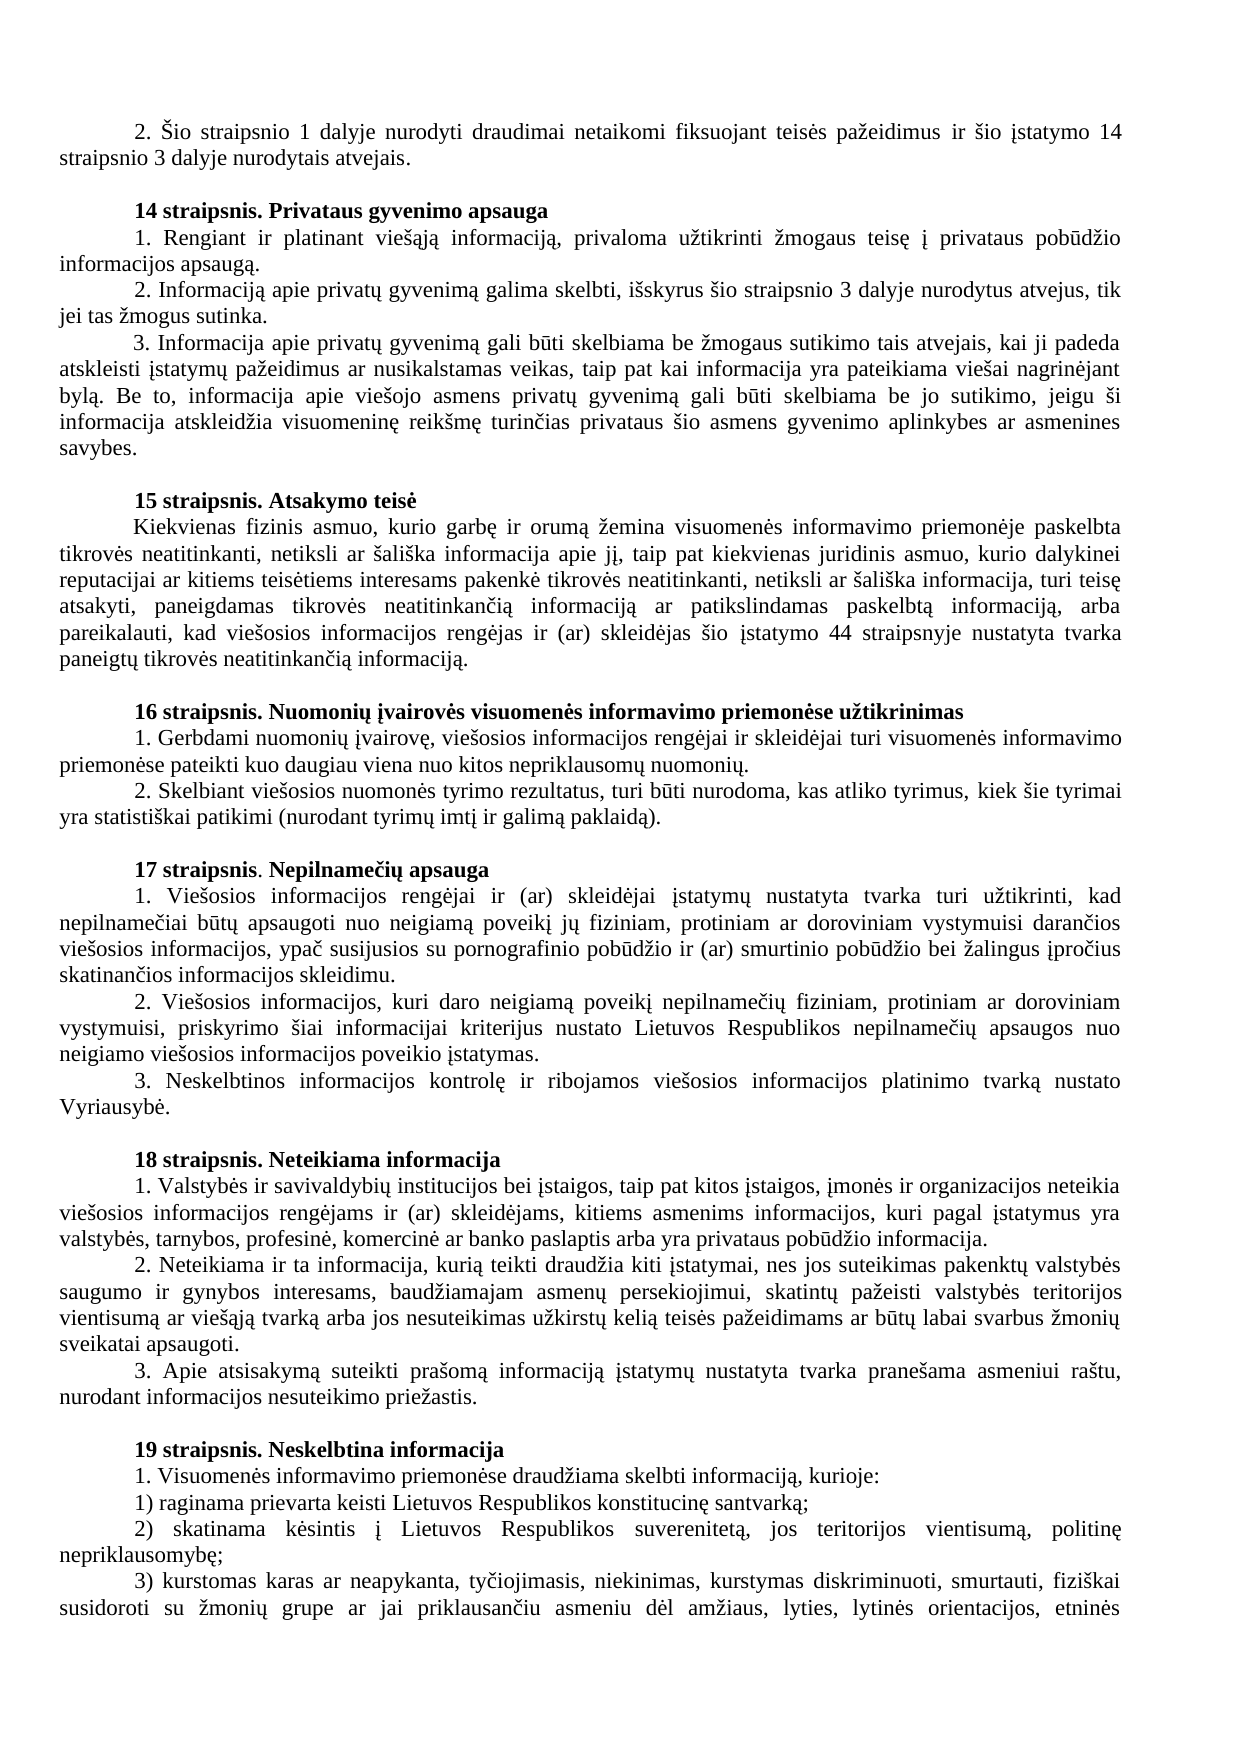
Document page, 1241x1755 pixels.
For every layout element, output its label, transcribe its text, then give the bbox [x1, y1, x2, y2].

text 2. Šio straipsnio 1 dalyje nurodyti draudimai netaikomi fiksuojant teisės pažeidimus ir šio įstatymo 14 straipsnio 3 dalyje nurodytais atvejais. [59, 118, 1122, 171]
text 1. Valstybės ir savivaldybių institucijos bei įstaigos, taip pat kitos įstaigos, įmonės ir organizacijos neteikia viešosios informacijos rengėjams ir (ar) skleidėjams, kitiems asmenims informacijos, kuri pagal įstatymus yra valstybės, tarnybos, profesinė, komercinė ar banko paslaptis arba yra privataus pobūdžio informacija. [59, 1172, 1122, 1251]
text 2. Skelbiant viešosios nuomonės tyrimo rezultatus, turi būti nurodoma, kas atliko tyrimus, kiek šie tyrimai yra statistiškai patikimi (nurodant tyrimų imtį ir galimą paklaidą). [59, 777, 1122, 830]
text 3. Apie atsisakymą suteikti prašomą informaciją įstatymų nustatyta tvarka pranešama asmeniui raštu, nurodant informacijos nesuteikimo priežastis. [59, 1357, 1122, 1409]
text 3) kurstomas karas ar neapykanta, tyčiojimasis, niekinimas, kurstymas diskriminuoti, smurtauti, fiziškai susidoroti su žmonių grupe ar jai priklausančiu asmeniu dėl amžiaus, lyties, lytinės orientacijos, etninės [59, 1568, 1122, 1620]
text 1) raginama prievarta keisti Lietuvos Respublikos konstitucinę santvarką; [59, 1488, 1122, 1515]
text 1. Visuomenės informavimo priemonėse draudžiama skelbti informaciją, kurioje: [59, 1462, 1122, 1488]
text 1. Rengiant ir platinant viešąją informaciją, privaloma užtikrinti žmogaus teisę į privataus pobūdžio informacijos apsaugą. [59, 223, 1122, 276]
text 3. Neskelbtinos informacijos kontrolę ir ribojamos viešosios informacijos platinimo tvarką nustato Vyriausybė. [59, 1067, 1122, 1119]
text 3. Informacija apie privatų gyvenimą gali būti skelbiama be žmogaus sutikimo tais atvejais, kai ji padeda atskleisti įstatymų pažeidimus ar nusikalstamas veikas, taip pat kai informacija yra pateikiama viešai nagrinėjant bylą. Be to, informacija apie viešojo asmens privatų gyvenimą gali būti skelbiama be jo sutikimo, jeigu ši informacija atskleidžia visuomeninę reikšmę turinčias privataus šio asmens gyvenimo aplinkybes ar asmenines savybes. [59, 329, 1122, 461]
text 2. Viešosios informacijos, kuri daro neigiamą poveikį nepilnamečių fiziniam, protiniam ar doroviniam vystymuisi, priskyrimo šiai informacijai kriterijus nustato Lietuvos Respublikos nepilnamečių apsaugos nuo neigiamo viešosios informacijos poveikio įstatymas. [59, 988, 1122, 1067]
text 16 straipsnis. Nuomonių įvairovės visuomenės informavimo priemonėse užtikrinimas [134, 698, 1122, 724]
text 1. Gerbdami nuomonių įvairovę, viešosios informacijos rengėjai ir skleidėjai turi visuomenės informavimo priemonėse pateikti kuo daugiau viena nuo kitos nepriklausomų nuomonių. [59, 724, 1122, 777]
text 18 straipsnis. Neteikiama informacija [59, 1146, 1122, 1172]
text Kiekvienas fizinis asmuo, kurio garbę ir orumą žemina visuomenės informavimo priemonėje paskelbta tikrovės neatitinkanti, netiksli ar šališka informacija apie jį, taip pat kiekvienas juridinis asmuo, kurio dalykinei reputacijai ar kitiems teisėtiems interesams pakenkė tikrovės neatitinkanti, netiksli ar šališka informacija, turi teisę atsakyti, paneigdamas tikrovės neatitinkančią informaciją ar patikslindamas paskelbtą informaciją, arba pareikalauti, kad viešosios informacijos rengėjas ir (ar) skleidėjas šio įstatymo 44 straipsnyje nustatyta tvarka paneigtų tikrovės neatitinkančią informaciją. [59, 513, 1122, 672]
text 19 straipsnis. Neskelbtina informacija [59, 1436, 1122, 1462]
text 2. Informaciją apie privatų gyvenimą galima skelbti, išskyrus šio straipsnio 3 dalyje nurodytus atvejus, tik jei tas žmogus sutinka. [59, 276, 1122, 329]
text 17 straipsnis. Nepilnamečių apsauga [59, 856, 1122, 882]
text 15 straipsnis. Atsakymo teisė [59, 487, 1122, 513]
text 2) skatinama kėsintis į Lietuvos Respublikos suverenitetą, jos teritorijos vientisumą, politinę nepriklausomybę; [59, 1515, 1122, 1568]
text 2. Neteikiama ir ta informacija, kurią teikti draudžia kiti įstatymai, nes jos suteikimas pakenktų valstybės saugumo ir gynybos interesams, baudžiamajam asmenų persekiojimui, skatintų pažeisti valstybės teritorijos vientisumą ar viešąją tvarką arba jos nesuteikimas užkirstų kelią teisės pažeidimams ar būtų labai svarbus žmonių sveikatai apsaugoti. [59, 1251, 1122, 1357]
text 1. Viešosios informacijos rengėjai ir (ar) skleidėjai įstatymų nustatyta tvarka turi užtikrinti, kad nepilnamečiai būtų apsaugoti nuo neigiamą poveikį jų fiziniam, protiniam ar doroviniam vystymuisi darančios viešosios informacijos, ypač susijusios su pornografinio pobūdžio ir (ar) smurtinio pobūdžio bei žalingus įpročius skatinančios informacijos skleidimu. [59, 882, 1122, 988]
text 14 straipsnis. Privataus gyvenimo apsauga [59, 197, 1122, 223]
